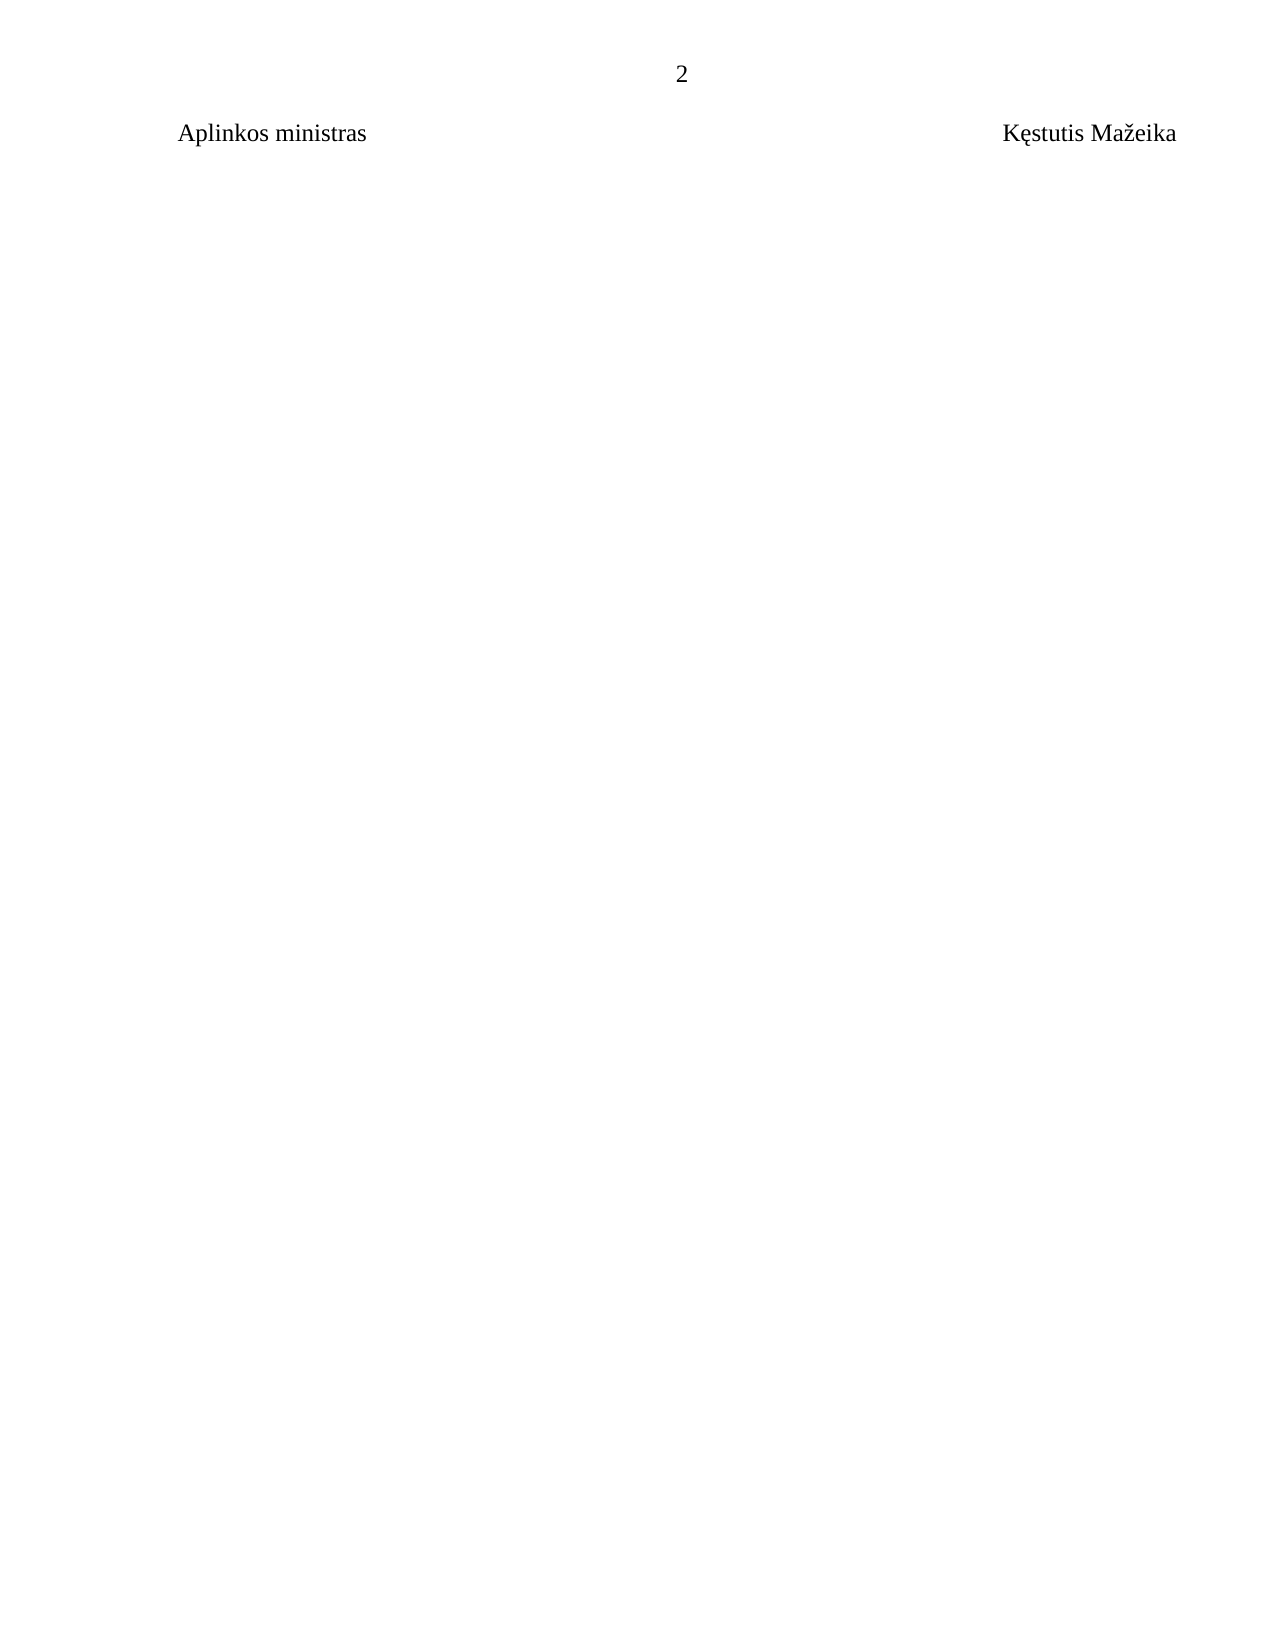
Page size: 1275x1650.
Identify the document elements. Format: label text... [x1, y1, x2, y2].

text Aplinkos ministras Kęstutis Mažeika [177, 118, 1186, 147]
